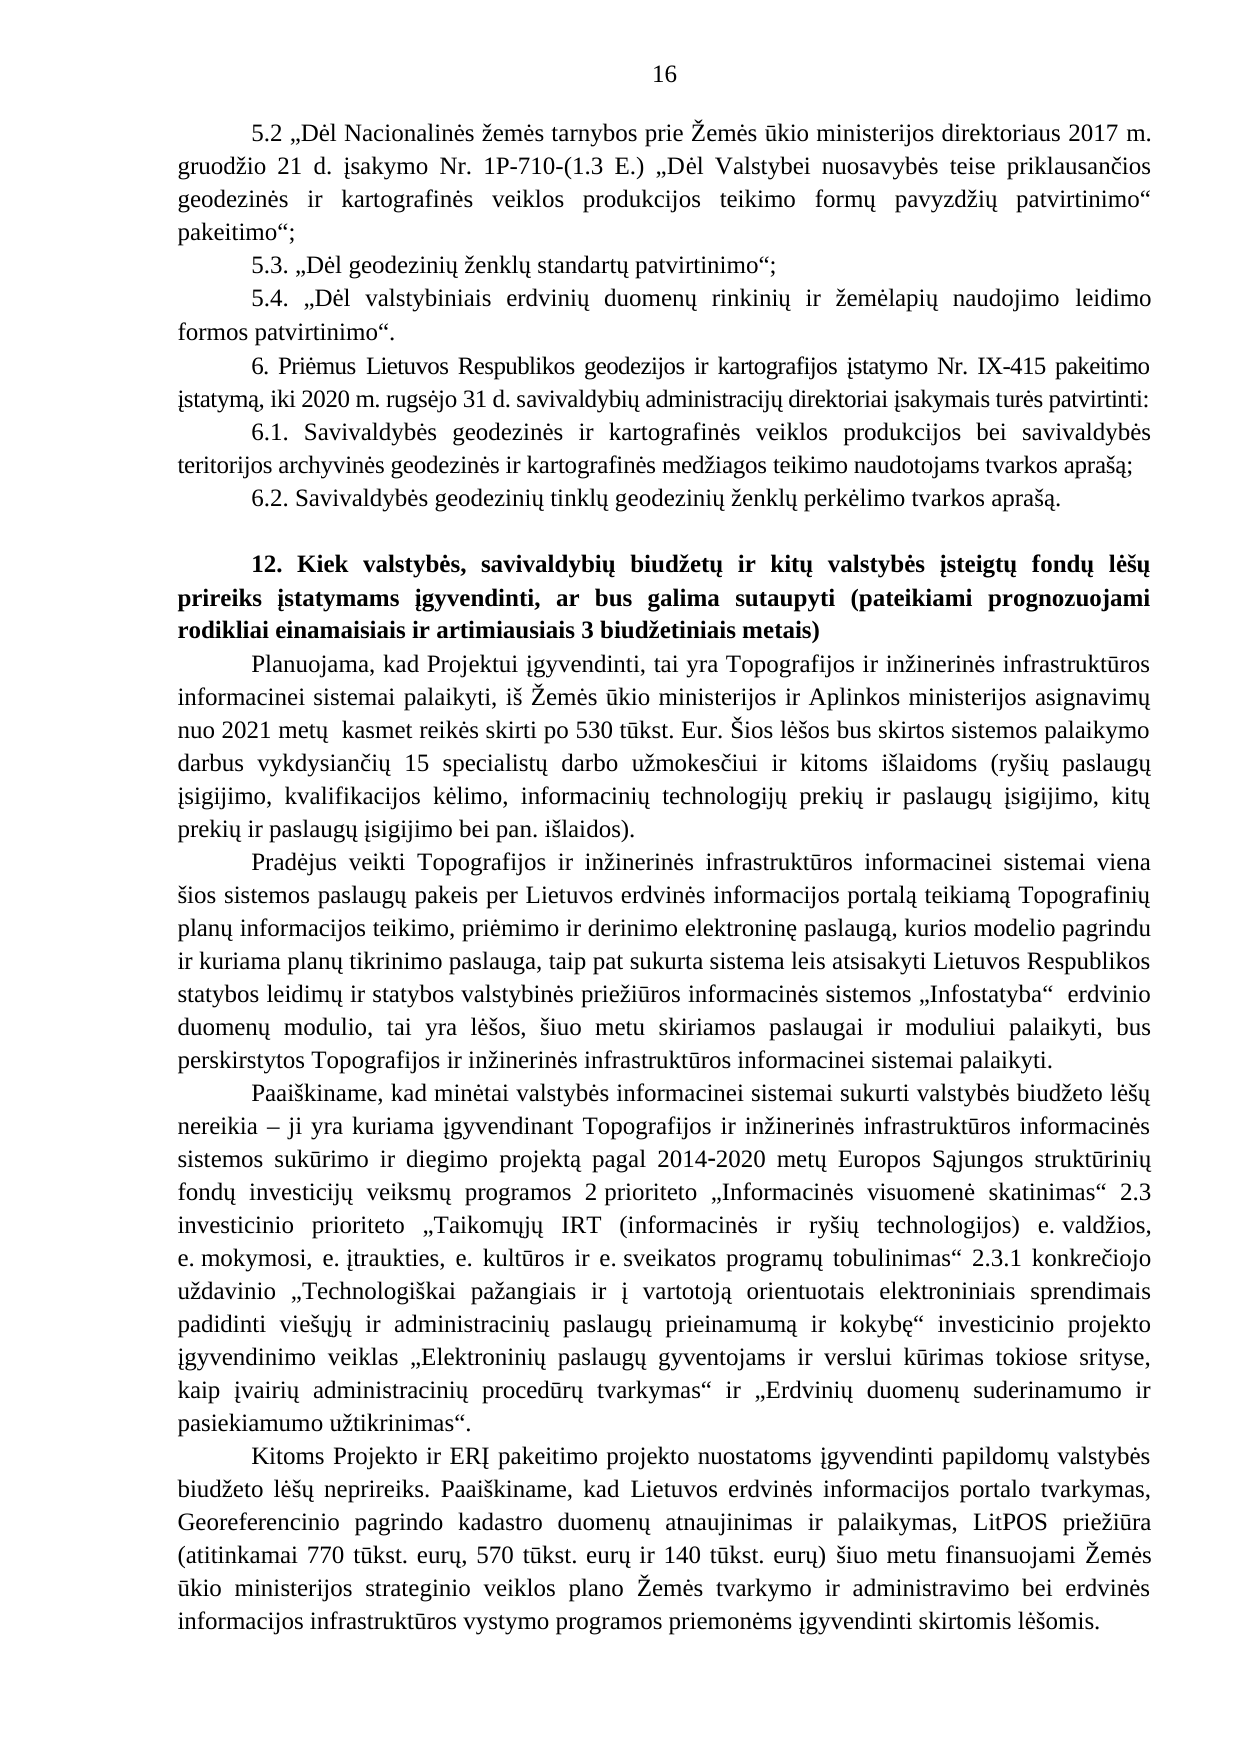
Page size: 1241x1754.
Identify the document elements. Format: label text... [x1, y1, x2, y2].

text 5.3. „Dėl geodezinių ženklų standartų patvirtinimo“; [251, 250, 1152, 279]
text Kitoms Projekto ir ERĮ pakeitimo projekto nuostatoms įgyvendinti papildomų valstybės biudžeto lėšų neprireiks. Paaiškiname, kad Lietuvos erdvinės informacijos portalo tvarkymas, Georeferencinio pagrindo kadastro duomenų atnaujinimas ir palaikymas, LitPOS priežiūra (atitinkamai 770 tūkst. eurų, 570 tūkst. eurų ir 140 tūkst. eurų) šiuo metu finansuojami Žemės ūkio ministerijos strateginio veiklos plano Žemės tvarkymo ir administravimo bei erdvinės informacijos infrastruktūros vystymo programos priemonėms įgyvendinti skirtomis lėšomis. [177, 1441, 1152, 1635]
text Paaiškiname, kad minėtai valstybės informacinei sistemai sukurti valstybės biudžeto lėšų nereikia – ji yra kuriama įgyvendinant Topografijos ir inžinerinės infrastruktūros informacinės sistemos sukūrimo ir diegimo projektą pagal 20142020 metų Europos Sąjungos struktūrinių fondų investicijų veiksmų programos 2 prioriteto „Informacinės visuomenė skatinimas“ 2.3 investicinio prioriteto „Taikomųjų IRT (informacinės ir ryšių technologijos) e. valdžios, e. mokymosi, e. įtraukties, e. kultūros ir e. sveikatos programų tobulinimas“ 2.3.1 konkrečiojo uždavinio „Technologiškai pažangiais ir į vartotoją orientuotais elektroniniais sprendimais padidinti viešųjų ir administracinių paslaugų prieinamumą ir kokybę“ investicinio projekto įgyvendinimo veiklas „Elektroninių paslaugų gyventojams ir verslui kūrimas tokiose srityse, kaip įvairių administracinių procedūrų tvarkymas“ ir „Erdvinių duomenų suderinamumo ir pasiekiamumo užtikrinimas“. [177, 1078, 1152, 1437]
text 5.2 „Dėl Nacionalinės žemės tarnybos prie Žemės ūkio ministerijos direktoriaus 2017 m. gruodžio 21 d. įsakymo Nr. 1P-710-(1.3 E.) „Dėl Valstybei nuosavybės teise priklausančios geodezinės ir kartografinės veiklos produkcijos teikimo formų pavyzdžių patvirtinimo“ pakeitimo“; [177, 118, 1152, 246]
text 6.2. Savivaldybės geodezinių tinklų geodezinių ženklų perkėlimo tvarkos aprašą. [177, 483, 1152, 512]
text Planuojama, kad Projektui įgyvendinti, tai yra Topografijos ir inžinerinės infrastruktūros informacinei sistemai palaikyti, iš Žemės ūkio ministerijos ir Aplinkos ministerijos asignavimų nuo 2021 metų kasmet reikės skirti po 530 tūkst. Eur. Šios lėšos bus skirtos sistemos palaikymo darbus vykdysiančių 15 specialistų darbo užmokesčiui ir kitoms išlaidoms (ryšių paslaugų įsigijimo, kvalifikacijos kėlimo, informacinių technologijų prekių ir paslaugų įsigijimo, kitų prekių ir paslaugų įsigijimo bei pan. išlaidos). [177, 649, 1152, 842]
text 12. Kiek valstybės, savivaldybių biudžetų ir kitų valstybės įsteigtų fondų lėšų prireiks įstatymams įgyvendinti, ar bus galima sutaupyti (pateikiami prognozuojami rodikliai einamaisiais ir artimiausiais 3 biudžetiniais metais) [177, 549, 1152, 644]
text 6. Priėmus Lietuvos Respublikos geodezijos ir kartografijos įstatymo Nr. IX-415 pakeitimo įstatymą, iki 2020 m. rugsėjo 31 d. savivaldybių administracijų direktoriai įsakymais turės patvirtinti: [177, 351, 1152, 413]
text 6.1. Savivaldybės geodezinės ir kartografinės veiklos produkcijos bei savivaldybės teritorijos archyvinės geodezinės ir kartografinės medžiagos teikimo naudotojams tvarkos aprašą; [177, 417, 1152, 479]
text 5.4. „Dėl valstybiniais erdvinių duomenų rinkinių ir žemėlapių naudojimo leidimo formos patvirtinimo“. [177, 283, 1152, 347]
text Pradėjus veikti Topografijos ir inžinerinės infrastruktūros informacinei sistemai viena šios sistemos paslaugų pakeis per Lietuvos erdvinės informacijos portalą teikiamą Topografinių planų informacijos teikimo, priėmimo ir derinimo elektroninę paslaugą, kurios modelio pagrindu ir kuriama planų tikrinimo paslauga, taip pat sukurta sistema leis atsisakyti Lietuvos Respublikos statybos leidimų ir statybos valstybinės priežiūros informacinės sistemos „Infostatyba“ erdvinio duomenų modulio, tai yra lėšos, šiuo metu skiriamos paslaugai ir moduliui palaikyti, bus perskirstytos Topografijos ir inžinerinės infrastruktūros informacinei sistemai palaikyti. [177, 847, 1152, 1074]
